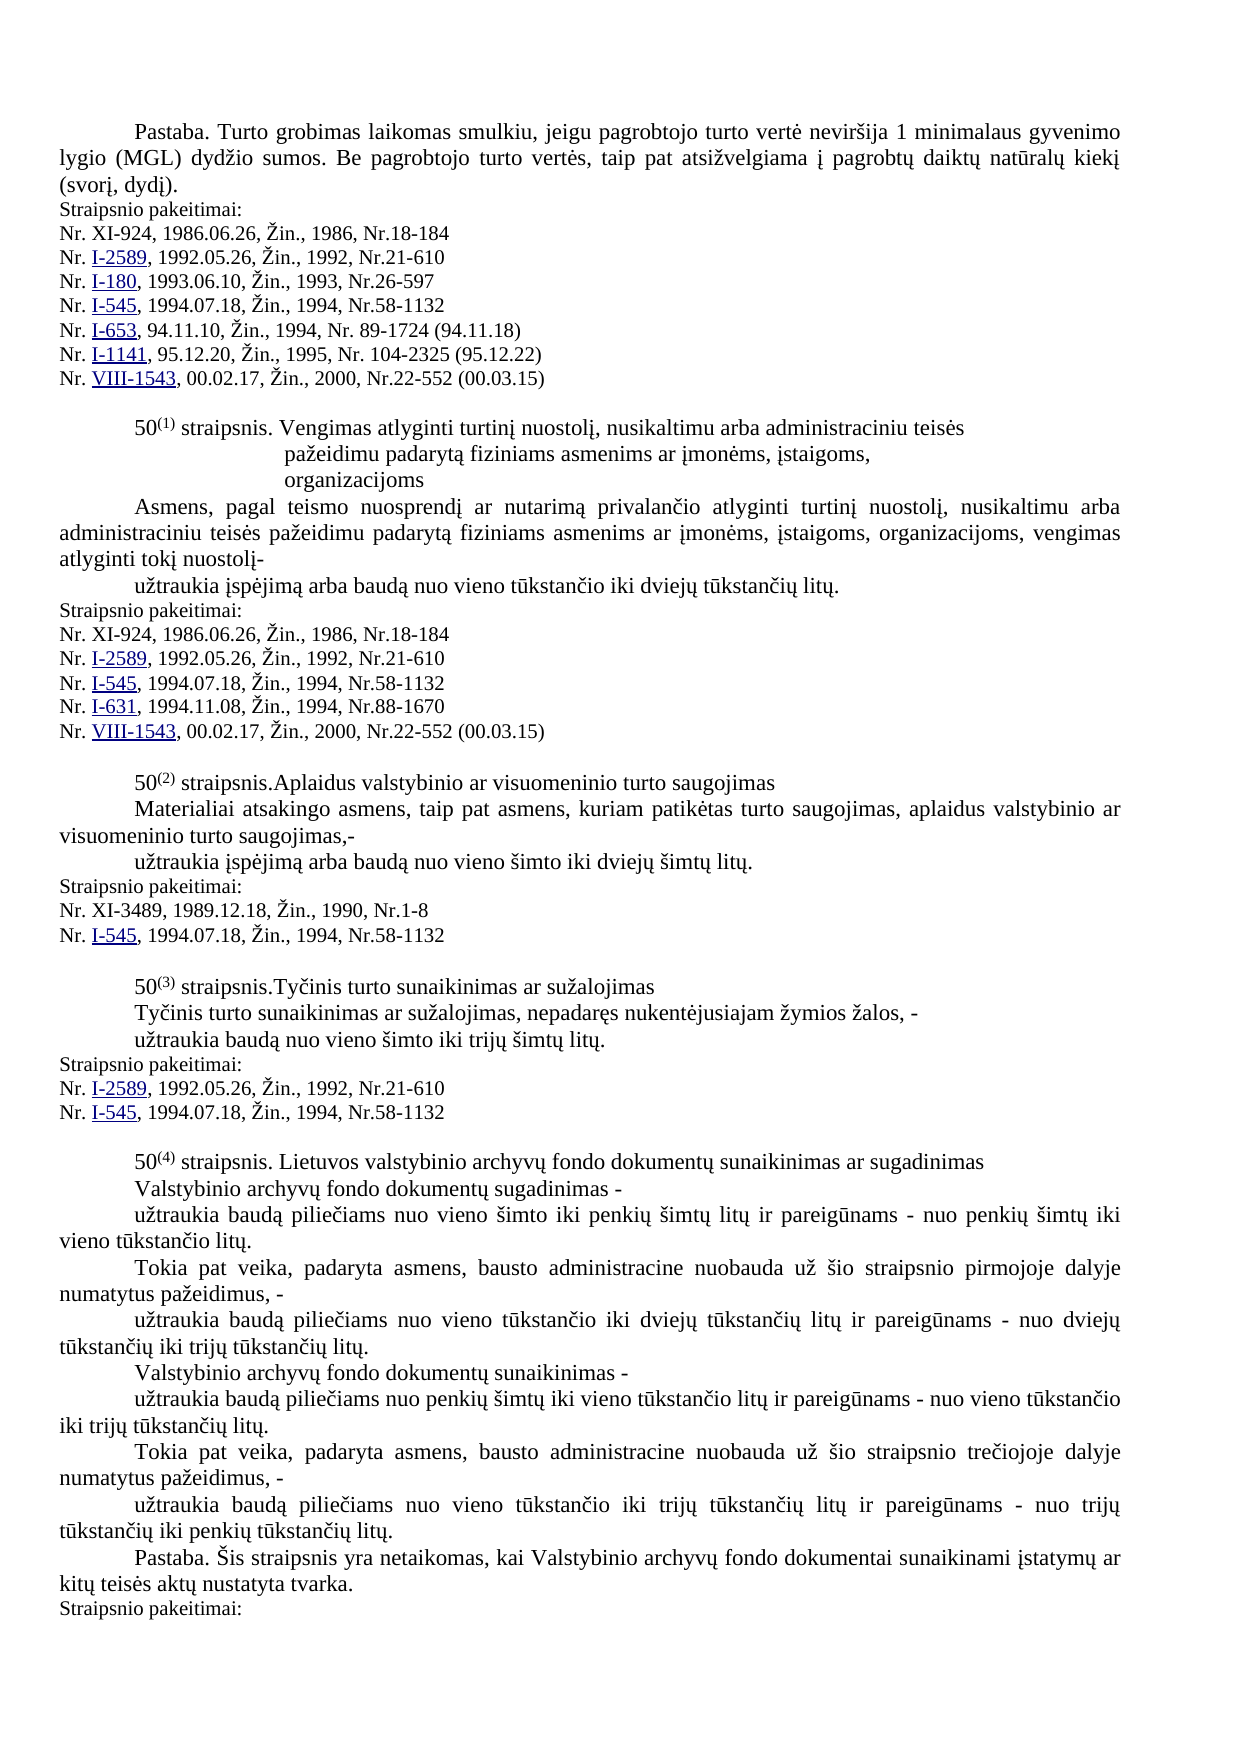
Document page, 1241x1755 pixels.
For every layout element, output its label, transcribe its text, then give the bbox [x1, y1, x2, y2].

text Nr. I-653, 94.11.10, Žin., 1994, Nr. 89-1724 (94.11.18) [59, 317, 1122, 342]
text organizacijoms [284, 466, 1122, 493]
text 50(1) straipsnis. Vengimas atlyginti turtinį nuostolį, nusikaltimu arba administraciniu teisės [134, 414, 1122, 440]
text Tokia pat veika, padaryta asmens, bausto administracine nuobauda už šio straipsnio pirmojoje dalyje numatytus pažeidimus, - [59, 1254, 1122, 1306]
text užtraukia baudą piliečiams nuo vieno tūkstančio iki trijų tūkstančių litų ir pareigūnams - nuo trijų tūkstančių iki penkių tūkstančių litų. [59, 1491, 1122, 1543]
text Nr. XI-3489, 1989.12.18, Žin., 1990, Nr.1-8 [59, 898, 1122, 922]
text Valstybinio archyvų fondo dokumentų sunaikinimas - [59, 1359, 1122, 1385]
text Nr. XI-924, 1986.06.26, Žin., 1986, Nr.18-184 [59, 622, 1122, 646]
text Nr. VIII-1543, 00.02.17, Žin., 2000, Nr.22-552 (00.03.15) [59, 718, 1122, 743]
text Nr. I-180, 1993.06.10, Žin., 1993, Nr.26-597 [59, 269, 1122, 293]
text pažeidimu padarytą fiziniams asmenims ar įmonėms, įstaigoms, [284, 440, 1122, 466]
text Asmens, pagal teismo nuosprendį ar nutarimą privalančio atlyginti turtinį nuostolį, nusikaltimu arba administraciniu teisės pažeidimu padarytą fiziniams asmenims ar įmonėms, įstaigoms, organizacijoms, vengimas atlyginti tokį nuostolį- [59, 493, 1122, 572]
text Straipsnio pakeitimai: [59, 1596, 1122, 1620]
text Nr. I-545, 1994.07.18, Žin., 1994, Nr.58-1132 [59, 1100, 1122, 1124]
text 50(3) straipsnis.Tyčinis turto sunaikinimas ar sužalojimas [59, 973, 1122, 999]
text užtraukia baudą piliečiams nuo penkių šimtų iki vieno tūkstančio litų ir pareigūnams - nuo vieno tūkstančio iki trijų tūkstančių litų. [59, 1385, 1122, 1438]
text Tyčinis turto sunaikinimas ar sužalojimas, nepadaręs nukentėjusiajam žymios žalos, - [59, 999, 1122, 1026]
text Straipsnio pakeitimai: [59, 1052, 1122, 1076]
text Nr. VIII-1543, 00.02.17, Žin., 2000, Nr.22-552 (00.03.15) [59, 366, 1122, 390]
text Valstybinio archyvų fondo dokumentų sugadinimas - [59, 1174, 1122, 1201]
text Materialiai atsakingo asmens, taip pat asmens, kuriam patikėtas turto saugojimas, aplaidus valstybinio ar visuomeninio turto saugojimas,- [59, 795, 1122, 848]
text Nr. XI-924, 1986.06.26, Žin., 1986, Nr.18-184 [59, 221, 1122, 245]
text užtraukia baudą piliečiams nuo vieno tūkstančio iki dviejų tūkstančių litų ir pareigūnams - nuo dviejų tūkstančių iki trijų tūkstančių litų. [59, 1306, 1122, 1359]
text 50(4) straipsnis. Lietuvos valstybinio archyvų fondo dokumentų sunaikinimas ar sugadinimas [134, 1148, 1122, 1174]
text Nr. I-2589, 1992.05.26, Žin., 1992, Nr.21-610 [59, 646, 1122, 670]
text Nr. I-545, 1994.07.18, Žin., 1994, Nr.58-1132 [59, 922, 1122, 947]
text Nr. I-1141, 95.12.20, Žin., 1995, Nr. 104-2325 (95.12.22) [59, 342, 1122, 366]
text Nr. I-545, 1994.07.18, Žin., 1994, Nr.58-1132 [59, 293, 1122, 317]
text Straipsnio pakeitimai: [59, 874, 1122, 898]
text Nr. I-631, 1994.11.08, Žin., 1994, Nr.88-1670 [59, 694, 1122, 718]
text Pastaba. Turto grobimas laikomas smulkiu, jeigu pagrobtojo turto vertė neviršija 1 minimalaus gyvenimo lygio (MGL) dydžio sumos. Be pagrobtojo turto vertės, taip pat atsižvelgiama į pagrobtų daiktų natūralų kiekį (svorį, dydį). [59, 118, 1122, 197]
text Nr. I-2589, 1992.05.26, Žin., 1992, Nr.21-610 [59, 1076, 1122, 1100]
text užtraukia įspėjimą arba baudą nuo vieno tūkstančio iki dviejų tūkstančių litų. [59, 572, 1122, 598]
text Straipsnio pakeitimai: [59, 197, 1122, 221]
text 50(2) straipsnis.Aplaidus valstybinio ar visuomeninio turto saugojimas [59, 769, 1122, 795]
text užtraukia baudą nuo vieno šimto iki trijų šimtų litų. [59, 1026, 1122, 1052]
text Straipsnio pakeitimai: [59, 598, 1122, 622]
text Pastaba. Šis straipsnis yra netaikomas, kai Valstybinio archyvų fondo dokumentai sunaikinami įstatymų ar kitų teisės aktų nustatyta tvarka. [59, 1543, 1122, 1596]
text Tokia pat veika, padaryta asmens, bausto administracine nuobauda už šio straipsnio trečiojoje dalyje numatytus pažeidimus, - [59, 1438, 1122, 1491]
text užtraukia įspėjimą arba baudą nuo vieno šimto iki dviejų šimtų litų. [59, 848, 1122, 874]
text Nr. I-2589, 1992.05.26, Žin., 1992, Nr.21-610 [59, 245, 1122, 269]
text Nr. I-545, 1994.07.18, Žin., 1994, Nr.58-1132 [59, 670, 1122, 694]
text užtraukia baudą piliečiams nuo vieno šimto iki penkių šimtų litų ir pareigūnams - nuo penkių šimtų iki vieno tūkstančio litų. [59, 1201, 1122, 1254]
